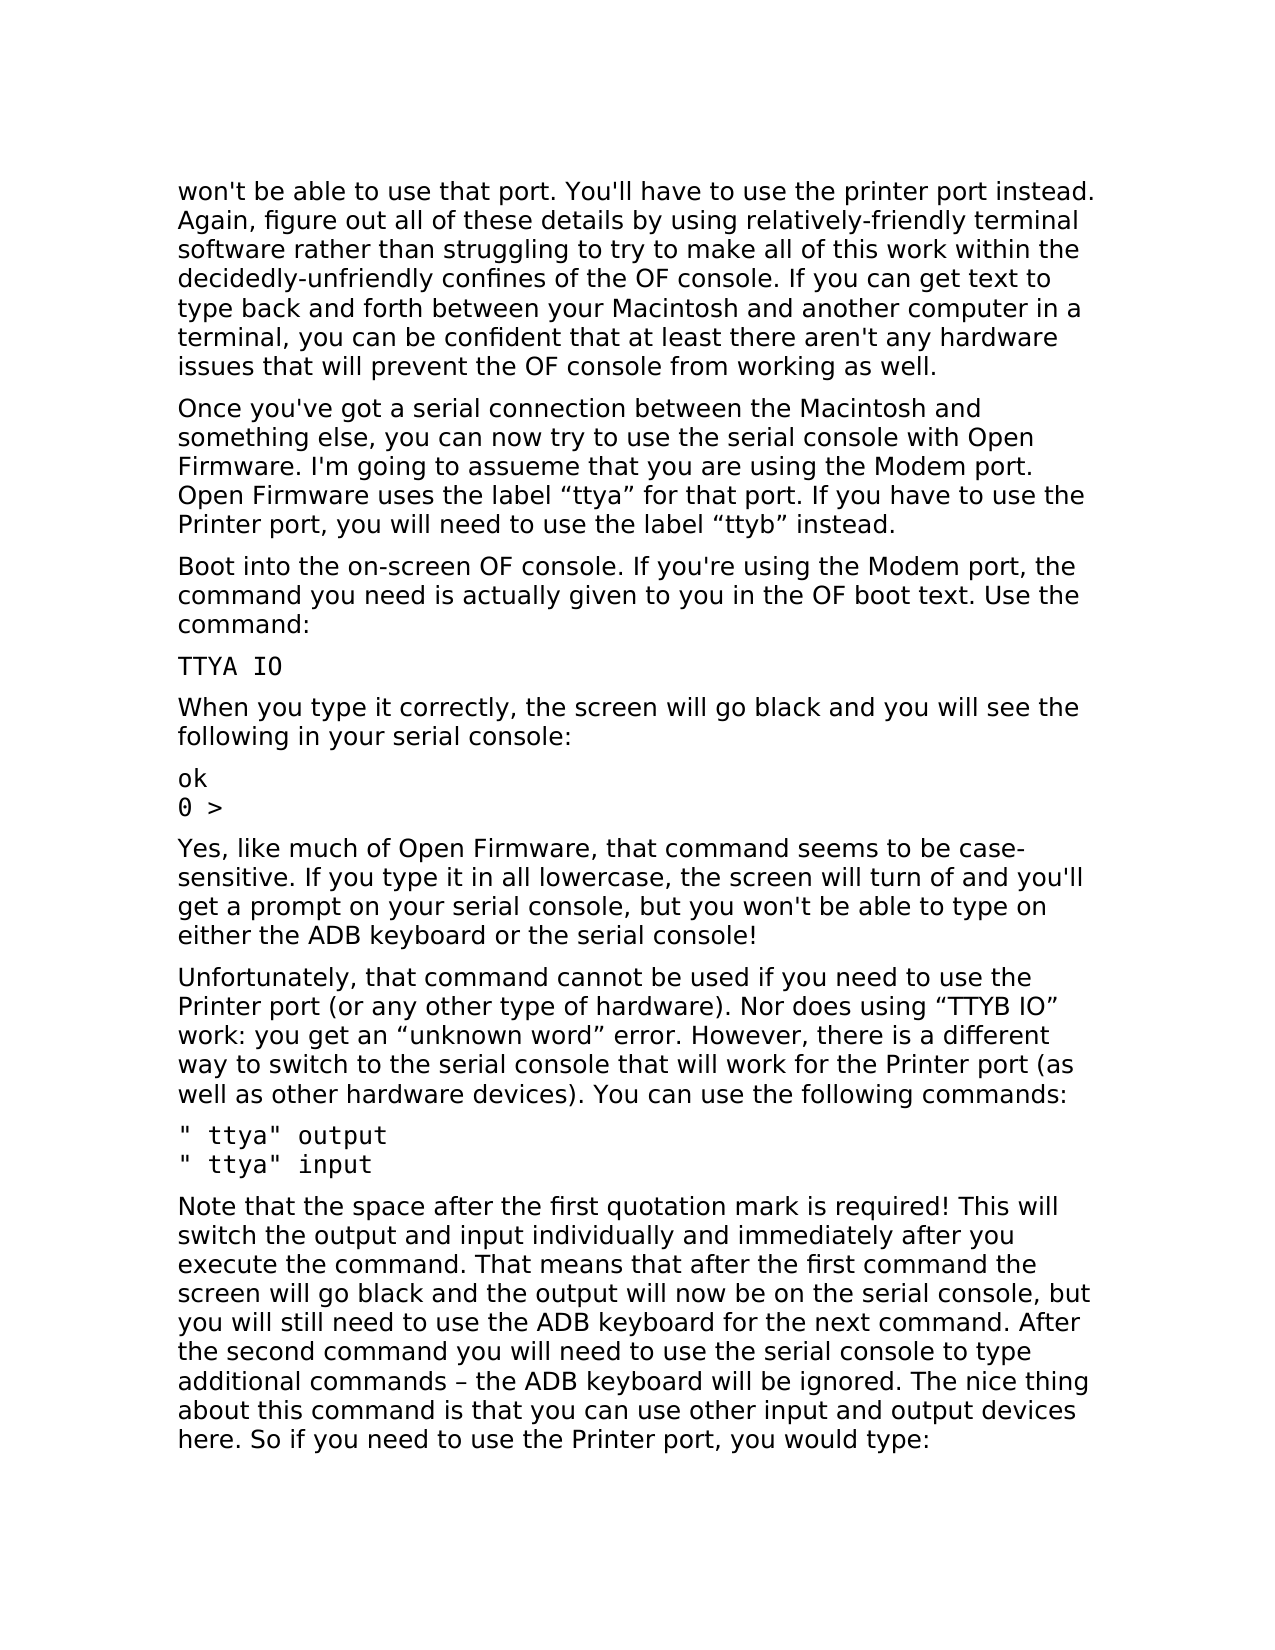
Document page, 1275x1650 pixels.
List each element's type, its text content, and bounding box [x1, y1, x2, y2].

text Boot into the on-screen OF console. If you're using the Modem port, the command you need is actually given to you in the OF boot text. Use the command: [177, 552, 1098, 640]
text won't be able to use that port. You'll have to use the printer port instead. Again, figure out all of these details by using relatively-friendly terminal software rather than struggling to try to make all of this work within the decidedly-unfriendly confines of the OF console. If you can get text to type back and forth between your Macintosh and another computer in a terminal, you can be confident that at least there aren't any hardware issues that will prevent the OF console from working as well. [177, 177, 1098, 381]
text " ttya" output " ttya" input [177, 1122, 1098, 1180]
text Once you've got a serial connection between the Macintosh and something else, you can now try to use the serial console with Open Firmware. I'm going to assueme that you are using the Modem port. Open Firmware uses the label “ttya” for that port. If you have to use the Printer port, you will need to use the label “ttyb” instead. [177, 394, 1098, 540]
text Yes, like much of Open Firmware, that command seems to be case-sensitive. If you type it in all lowercase, the screen will turn of and you'll get a prompt on your serial console, but you won't be able to type on either the ADB keyboard or the serial console! [177, 834, 1098, 951]
text Unfortunately, that command cannot be used if you need to use the Printer port (or any other type of hardware). Nor does using “TTYB IO” work: you get an “unknown word” error. However, there is a different way to switch to the serial console that will work for the Printer port (as well as other hardware devices). You can use the following commands: [177, 963, 1098, 1109]
text TTYA IO [177, 652, 1098, 681]
text ok 0 > [177, 764, 1098, 822]
text Note that the space after the first quotation mark is required! This will switch the output and input individually and immediately after you execute the command. That means that after the first command the screen will go black and the output will now be on the serial console, but you will still need to use the ADB keyboard for the next command. After the second command you will need to use the serial console to type additional commands – the ADB keyboard will be ignored. The nice thing about this command is that you can use other input and output devices here. So if you need to use the Printer port, you would type: [177, 1192, 1098, 1454]
text When you type it correctly, the screen will go black and you will see the following in your serial console: [177, 693, 1098, 751]
